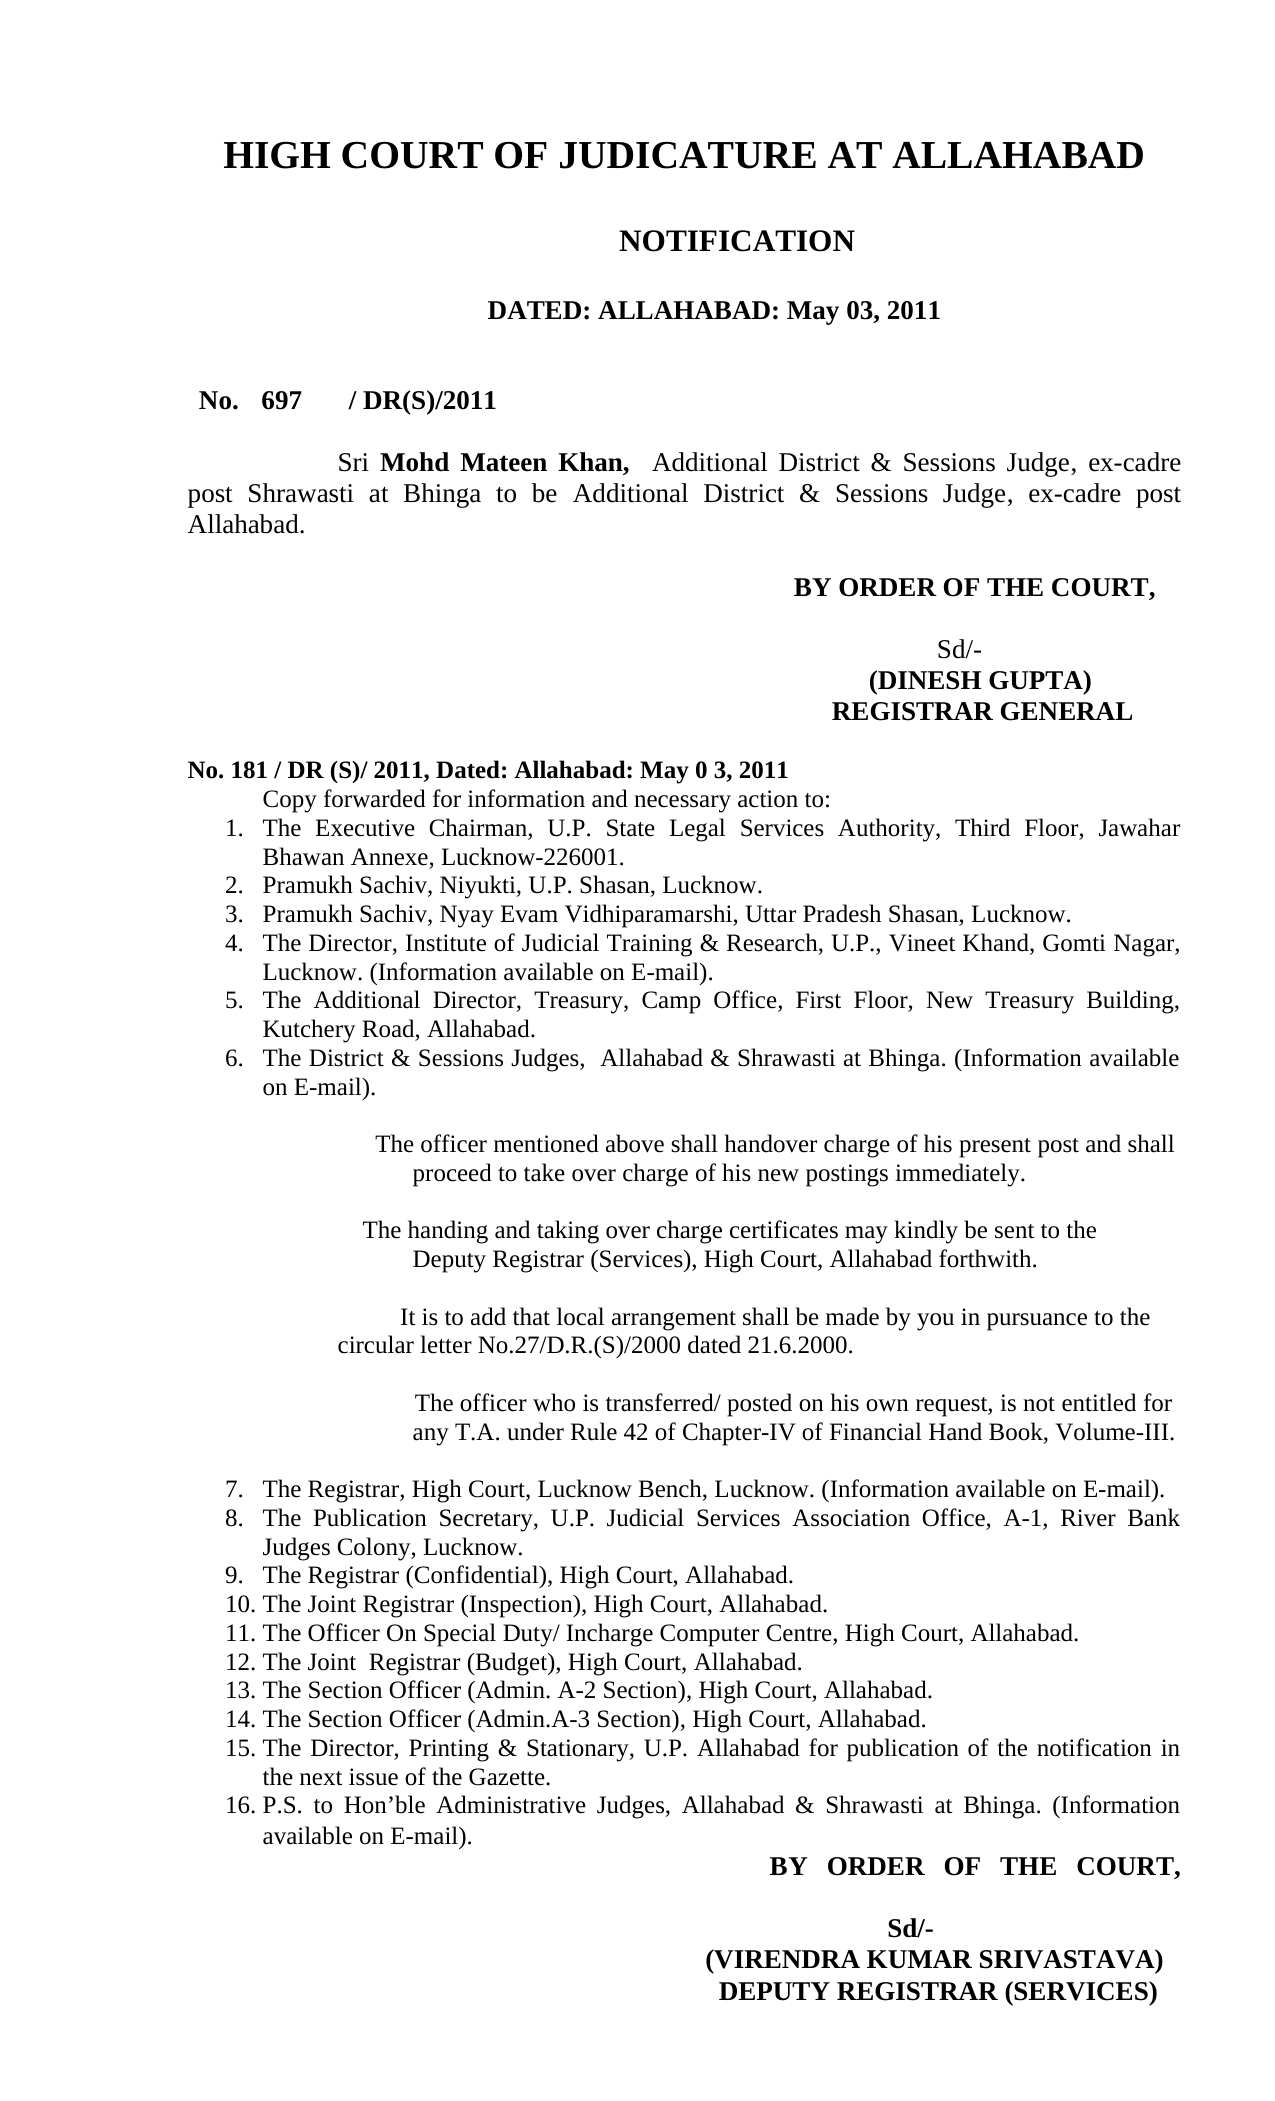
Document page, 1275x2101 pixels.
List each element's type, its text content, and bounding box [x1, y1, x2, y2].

text Copy forwarded for information and necessary action to: [187, 784, 1181, 813]
text (VIRENDRA KUMAR SRIVASTAVA) [187, 1944, 1181, 1975]
list The handing and taking over charge certificates may kindly be sent to the Deputy Registrar (Services), High Court, Allahabad forthwith. [187, 1215, 1181, 1273]
list The District & Sessions Judges, Allahabad & Shrawasti at Bhinga. (Information available on E-mail). [225, 1043, 1181, 1100]
list It is to add that local arrangement shall be made by you in pursuance to the circular letter No.27/D.R.(S)/2000 dated 21.6.2000. [187, 1302, 1181, 1359]
list The Joint Registrar (Budget), High Court, Allahabad. [225, 1647, 1181, 1675]
text DEPUTY REGISTRAR (SERVICES) [187, 1975, 1181, 2006]
list BY ORDER OF THE COURT, [712, 1850, 1181, 1912]
text Sri Mohd Mateen Khan, Additional District & Sessions Judge, ex-cadre post Shrawasti at Bhinga to be Additional District & Sessions Judge, ex-cadre post Allahabad. [187, 446, 1181, 540]
list The officer mentioned above shall handover charge of his present post and shall proceed to take over charge of his new postings immediately. [187, 1129, 1181, 1187]
subtitle NOTIFICATION [187, 222, 1181, 258]
text BY ORDER OF THE COURT, [187, 571, 1181, 602]
text HIGH COURT OF JUDICATURE AT ALLAHABAD [187, 131, 1181, 177]
list The Registrar, High Court, Lucknow Bench, Lucknow. (Information available on E-mail). [225, 1474, 1181, 1503]
list The Registrar (Confidential), High Court, Allahabad. [225, 1560, 1181, 1589]
list The Section Officer (Admin.A-3 Section), High Court, Allahabad. [225, 1704, 1181, 1733]
list The Section Officer (Admin. A-2 Section), High Court, Allahabad. [225, 1675, 1181, 1704]
list The Joint Registrar (Inspection), High Court, Allahabad. [225, 1589, 1181, 1618]
table_header [188, 540, 250, 571]
table_header / DR(S)/2011 [338, 384, 737, 446]
list The Director, Institute of Judicial Training & Research, U.P., Vineet Khand, Gomti Nagar, Lucknow. (Information available on E-mail). [225, 928, 1181, 985]
list The Officer On Special Duty/ Incharge Computer Centre, High Court, Allahabad. [225, 1618, 1181, 1647]
table_header [250, 540, 337, 571]
text Sd/- [712, 633, 1181, 664]
text The officer who is transferred/ posted on his own request, is not entitled for any T.A. under Rule 42 of Chapter-IV of Financial Hand Book, Volume-III. [187, 1388, 1181, 1445]
list Pramukh Sachiv, Nyay Evam Vidhiparamarshi, Uttar Pradesh Shasan, Lucknow. [225, 899, 1181, 928]
list The Publication Secretary, U.P. Judicial Services Association Office, A-1, River Bank Judges Colony, Lucknow. [225, 1503, 1181, 1560]
subtitle DATED: ALLAHABAD: May 03, 2011 [187, 294, 1181, 325]
table_header 697 [250, 384, 337, 446]
text Sd/- [187, 1912, 1183, 1944]
text No. 181 / DR (S)/ 2011, Dated: Allahabad: May 0 3, 2011 [187, 755, 1181, 784]
list P.S. to Hon’ble Administrative Judges, Allahabad & Shrawasti at Bhinga. (Information available on E-mail). [225, 1790, 1181, 1850]
text (DINESH GUPTA) [187, 664, 1183, 695]
list The Executive Chairman, U.P. State Legal Services Authority, Third Floor, Jawahar Bhawan Annexe, Lucknow-226001. [225, 813, 1181, 870]
table_header No. [188, 384, 250, 446]
text REGISTRAR GENERAL [187, 695, 1183, 727]
list The Director, Printing & Stationary, U.P. Allahabad for publication of the notification in the next issue of the Gazette. [225, 1733, 1181, 1790]
list The Additional Director, Treasury, Camp Office, First Floor, New Treasury Building, Kutchery Road, Allahabad. [225, 985, 1181, 1043]
table_header [338, 540, 737, 571]
list Pramukh Sachiv, Niyukti, U.P. Shasan, Lucknow. [225, 870, 1181, 899]
